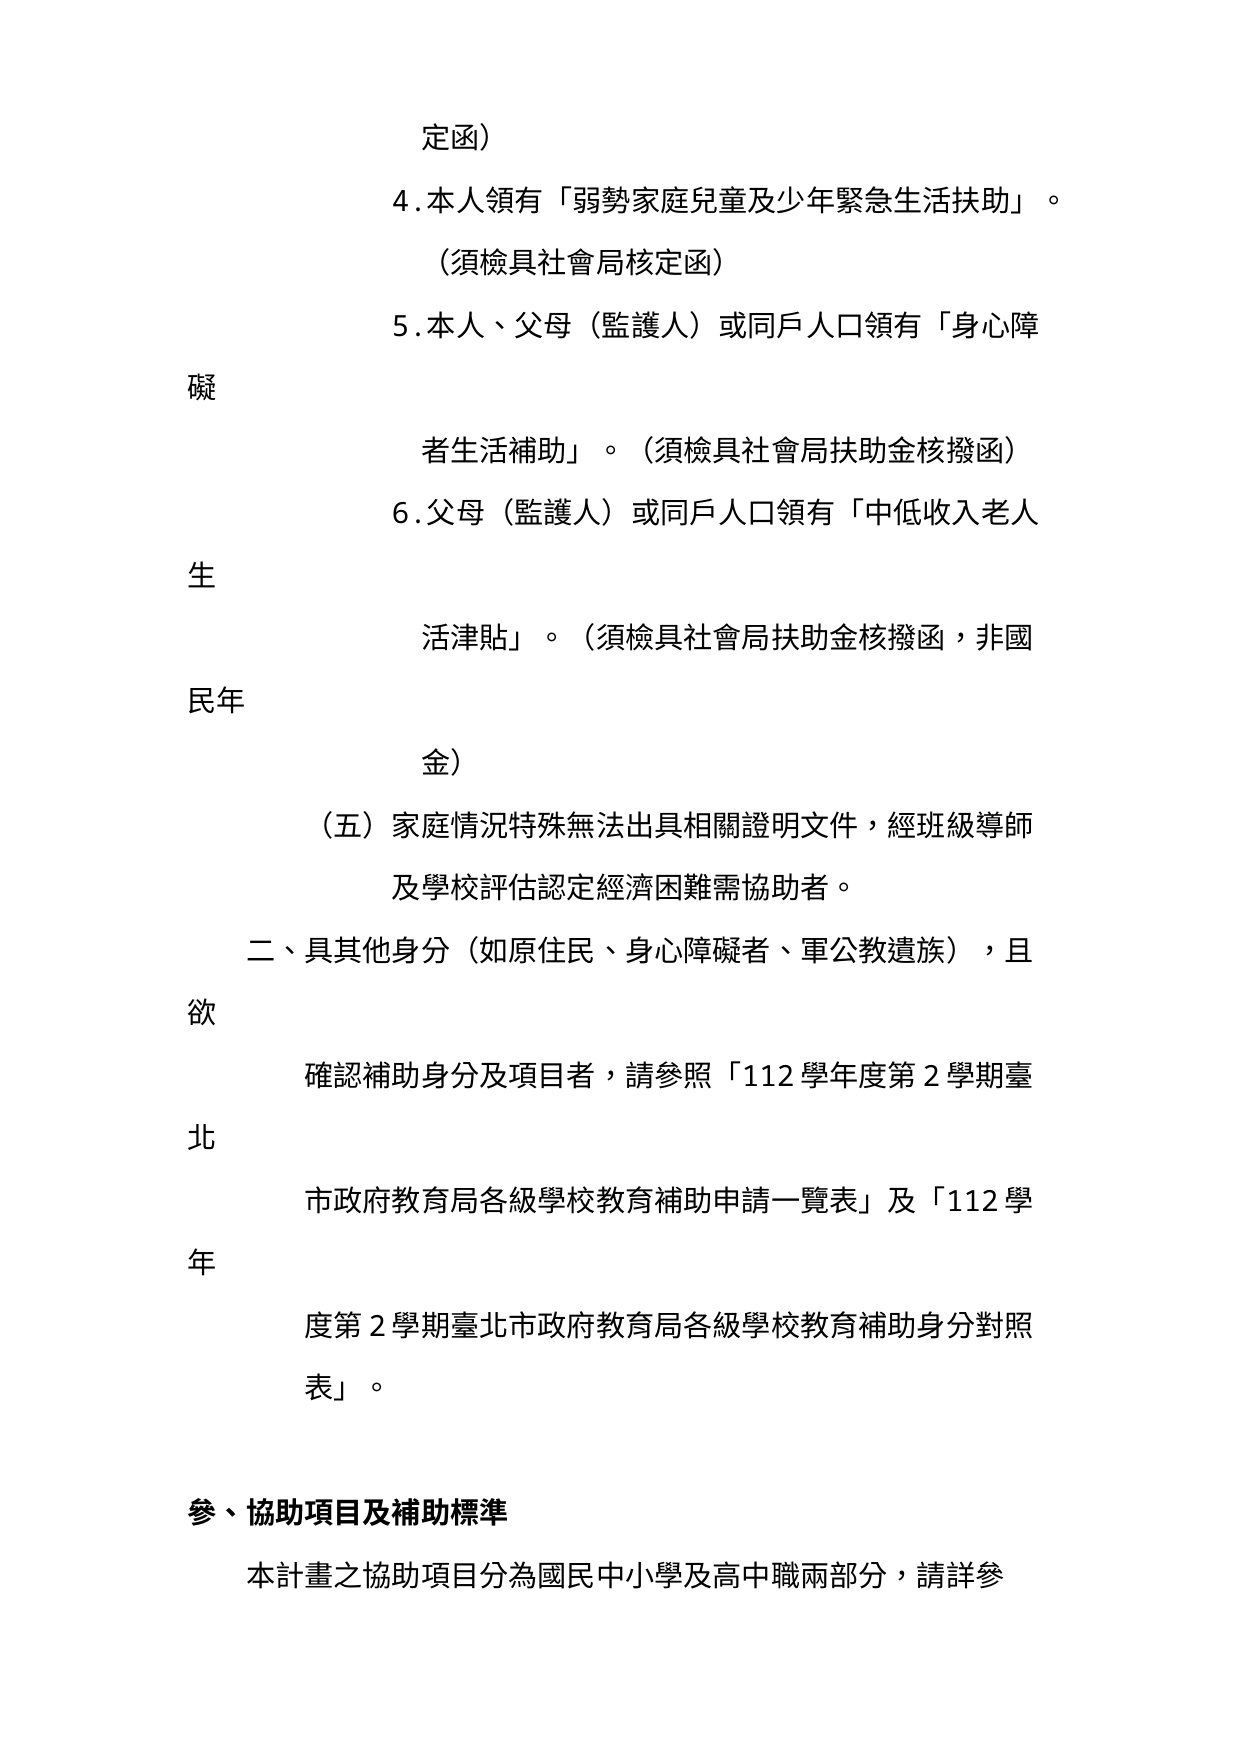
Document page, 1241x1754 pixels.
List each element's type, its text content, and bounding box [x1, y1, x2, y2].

text （五）家庭情況特殊無法出具相關證明文件，經班級導師 [187, 782, 1053, 844]
text 參、協助項目及補助標準 [187, 1469, 1053, 1532]
text 本計畫之協助項目分為國民中小學及高中職兩部分，請詳參 [187, 1532, 1053, 1594]
text 者生活補助」。（須檢具社會局扶助金核撥函） [187, 407, 1053, 469]
text （須檢具社會局核定函） [187, 219, 1053, 282]
text 確認補助身分及項目者，請參照「112學年度第2學期臺北 [187, 1032, 1053, 1157]
text 市政府教育局各級學校教育補助申請一覽表」及「112學年 [187, 1157, 1053, 1282]
text 度第2學期臺北市政府教育局各級學校教育補助身分對照 [187, 1282, 1053, 1344]
text 二、具其他身分（如原住民、身心障礙者、軍公教遺族），且欲 [187, 907, 1053, 1032]
text 6.父母（監護人）或同戶人口領有「中低收入老人生 [187, 469, 1053, 594]
text 4.本人領有「弱勢家庭兒童及少年緊急生活扶助」。 [187, 157, 1053, 219]
text 表」。 [187, 1344, 1053, 1407]
text 5.本人、父母（監護人）或同戶人口領有「身心障礙 [187, 282, 1053, 407]
text 活津貼」。（須檢具社會局扶助金核撥函，非國民年 [187, 594, 1053, 719]
text 金） [187, 719, 1053, 782]
text 及學校評估認定經濟困難需協助者。 [187, 844, 1053, 907]
text 定函） [187, 94, 1053, 157]
